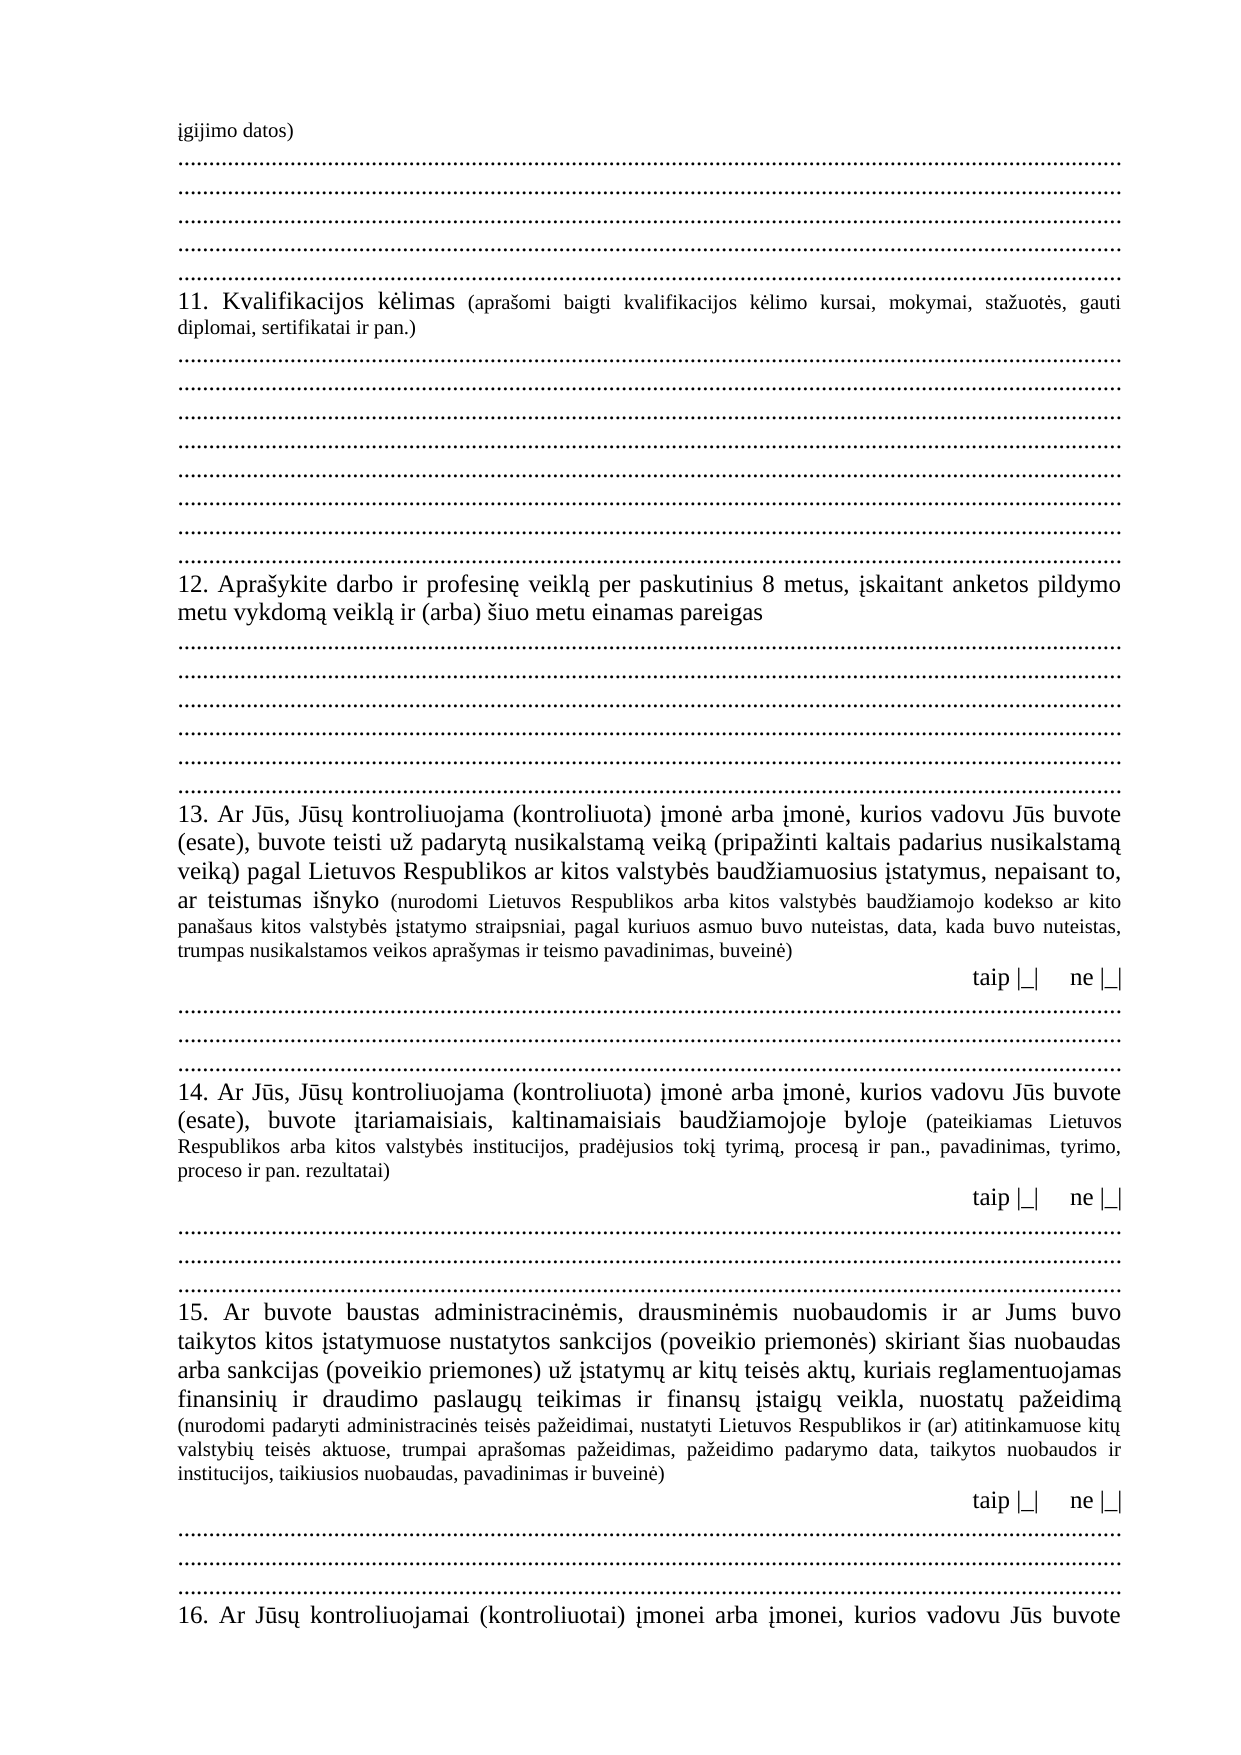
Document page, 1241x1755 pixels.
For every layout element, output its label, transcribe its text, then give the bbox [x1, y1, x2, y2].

text ... [177, 770, 1122, 799]
text ... [177, 339, 1122, 367]
text ... [177, 511, 1122, 540]
text 16. Ar Jūsų kontroliuojamai (kontroliuotai) įmonei arba įmonei, kurios vadovu Jūs buvote [177, 1600, 1122, 1628]
text 12. Aprašykite darbo ir profesinę veiklą per paskutinius 8 metus, įskaitant anketos pildymo metu vykdomą veiklą ir (arba) šiuo metu einamas pareigas [177, 569, 1122, 626]
text ... [177, 367, 1122, 396]
text ... [177, 171, 1122, 200]
text 14. Ar Jūs, Jūsų kontroliuojama (kontroliuota) įmonė arba įmonė, kurios vadovu Jūs buvote (esate), buvote įtariamaisiais, kaltinamaisiais baudžiamojoje byloje (pateikiamas Lietuvos Respublikos arba kitos valstybės institucijos, pradėjusios tokį tyrimą, procesą ir pan., pavadinimas, tyrimo, proceso ir pan. rezultatai) [177, 1077, 1122, 1182]
text taip |_| ne |_| [177, 962, 1122, 991]
text ... [177, 1019, 1122, 1048]
text ... [177, 257, 1122, 286]
text ... [177, 228, 1122, 257]
text taip |_| ne |_| [177, 1182, 1122, 1211]
text ... [177, 712, 1122, 741]
text įgijimo datos) [177, 118, 1122, 142]
text ... [177, 655, 1122, 684]
text ... [177, 1269, 1122, 1297]
text ... [177, 1211, 1122, 1240]
text ... [177, 684, 1122, 712]
text 15. Ar buvote baustas administracinėmis, drausminėmis nuobaudomis ir ar Jums buvo taikytos kitos įstatymuose nustatytos sankcijos (poveikio priemonės) skiriant šias nuobaudas arba sankcijas (poveikio priemones) už įstatymų ar kitų teisės aktų, kuriais reglamentuojamas finansinių ir draudimo paslaugų teikimas ir finansų įstaigų veikla, nuostatų pažeidimą (nurodomi padaryti administracinės teisės pažeidimai, nustatyti Lietuvos Respublikos ir (ar) atitinkamuose kitų valstybių teisės aktuose, trumpai aprašomas pažeidimas, pažeidimo padarymo data, taikytos nuobaudos ir institucijos, taikiusios nuobaudas, pavadinimas ir buveinė) [177, 1297, 1122, 1485]
text ... [177, 1240, 1122, 1269]
text ... [177, 540, 1122, 569]
text ... [177, 396, 1122, 425]
text ... [177, 482, 1122, 511]
text ... [177, 142, 1122, 171]
text ... [177, 425, 1122, 454]
text ... [177, 1571, 1122, 1600]
text ... [177, 741, 1122, 770]
text ... [177, 1513, 1122, 1542]
text ... [177, 1048, 1122, 1077]
text taip |_| ne |_| [177, 1485, 1122, 1513]
text ... [177, 1542, 1122, 1571]
text 13. Ar Jūs, Jūsų kontroliuojama (kontroliuota) įmonė arba įmonė, kurios vadovu Jūs buvote (esate), buvote teisti už padarytą nusikalstamą veiką (pripažinti kaltais padarius nusikalstamą veiką) pagal Lietuvos Respublikos ar kitos valstybės baudžiamuosius įstatymus, nepaisant to, ar teistumas išnyko (nurodomi Lietuvos Respublikos arba kitos valstybės baudžiamojo kodekso ar kito panašaus kitos valstybės įstatymo straipsniai, pagal kuriuos asmuo buvo nuteistas, data, kada buvo nuteistas, trumpas nusikalstamos veikos aprašymas ir teismo pavadinimas, buveinė) [177, 799, 1122, 962]
text ... [177, 200, 1122, 228]
text 11. Kvalifikacijos kėlimas (aprašomi baigti kvalifikacijos kėlimo kursai, mokymai, stažuotės, gauti diplomai, sertifikatai ir pan.) [177, 286, 1122, 339]
text ... [177, 454, 1122, 482]
text ... [177, 991, 1122, 1019]
text ... [177, 626, 1122, 655]
